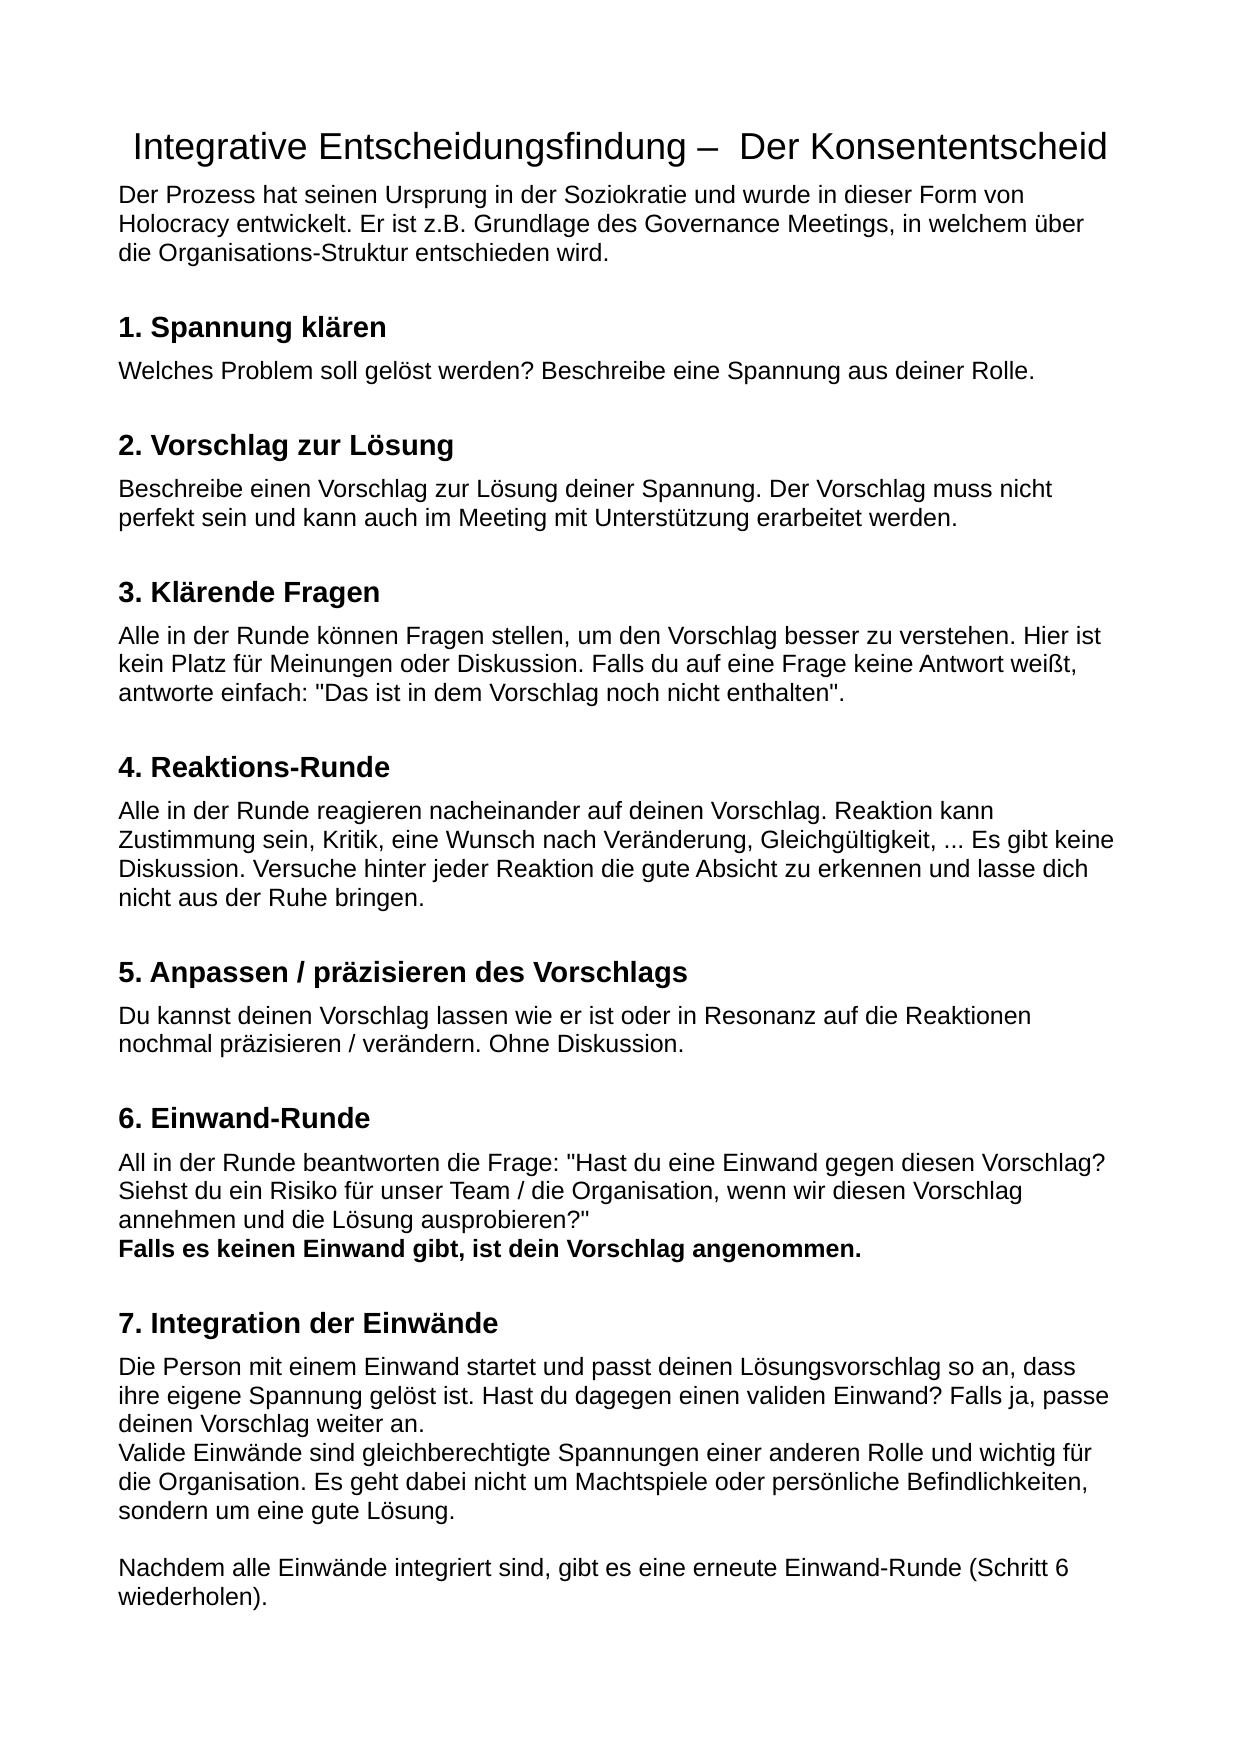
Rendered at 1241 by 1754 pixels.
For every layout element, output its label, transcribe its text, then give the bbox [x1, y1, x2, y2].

subtitle 5. Anpassen / präzisieren des Vorschlags [118, 954, 1122, 988]
subtitle 2. Vorschlag zur Lösung [118, 428, 1122, 461]
text Beschreibe einen Vorschlag zur Lösung deiner Spannung. Der Vorschlag muss nicht perfekt sein und kann auch im Meeting mit Unterstützung erarbeitet werden. [118, 474, 1122, 560]
text Valide Einwände sind gleichberechtigte Spannungen einer anderen Rolle und wichtig für die Organisation. Es geht dabei nicht um Machtspiele oder persönliche Befindlichkeiten, sondern um eine gute Lösung. [118, 1438, 1122, 1524]
text Falls es keinen Einwand gibt, ist dein Vorschlag angenommen. [118, 1234, 1122, 1291]
subtitle 7. Integration der Einwände [118, 1306, 1122, 1339]
text Nachdem alle Einwände integriert sind, gibt es eine erneute Einwand-Runde (Schritt 6 wiederholen). [118, 1553, 1122, 1611]
text Welches Problem soll gelöst werden? Beschreibe eine Spannung aus deiner Rolle. [118, 356, 1122, 413]
subtitle Integrative Entscheidungsfindung – Der Konsententscheid [118, 124, 1122, 167]
subtitle 3. Klärende Fragen [118, 574, 1122, 608]
subtitle 6. Einwand-Runde [118, 1101, 1122, 1135]
text Der Prozess hat seinen Ursprung in der Soziokratie und wurde in dieser Form von Holocracy entwickelt. Er ist z.B. Grundlage des Governance Meetings, in welchem über die Organisations-Struktur entschieden wird. [118, 180, 1122, 266]
subtitle 4. Reaktions-Runde [118, 750, 1122, 784]
subtitle 1. Spannung klären [118, 309, 1122, 343]
text Alle in der Runde können Fragen stellen, um den Vorschlag besser zu verstehen. Hier ist kein Platz für Meinungen oder Diskussion. Falls du auf eine Frage keine Antwort weißt, antworte einfach: "Das ist in dem Vorschlag noch nicht enthalten". [118, 621, 1122, 736]
text Du kannst deinen Vorschlag lassen wie er ist oder in Resonanz auf die Reaktionen nochmal präzisieren / verändern. Ohne Diskussion. [118, 1001, 1122, 1087]
text Die Person mit einem Einwand startet und passt deinen Lösungsvorschlag so an, dass ihre eigene Spannung gelöst ist. Hast du dagegen einen validen Einwand? Falls ja, passe deinen Vorschlag weiter an. [118, 1352, 1122, 1438]
text All in der Runde beantworten die Frage: "Hast du eine Einwand gegen diesen Vorschlag? Siehst du ein Risiko für unser Team / die Organisation, wenn wir diesen Vorschlag annehmen und die Lösung ausprobieren?" [118, 1147, 1122, 1234]
text Alle in der Runde reagieren nacheinander auf deinen Vorschlag. Reaktion kann Zustimmung sein, Kritik, eine Wunsch nach Veränderung, Gleichgültigkeit, ... Es gibt keine Diskussion. Versuche hinter jeder Reaktion die gute Absicht zu erkennen und lasse dich nicht aus der Ruhe bringen. [118, 796, 1122, 940]
